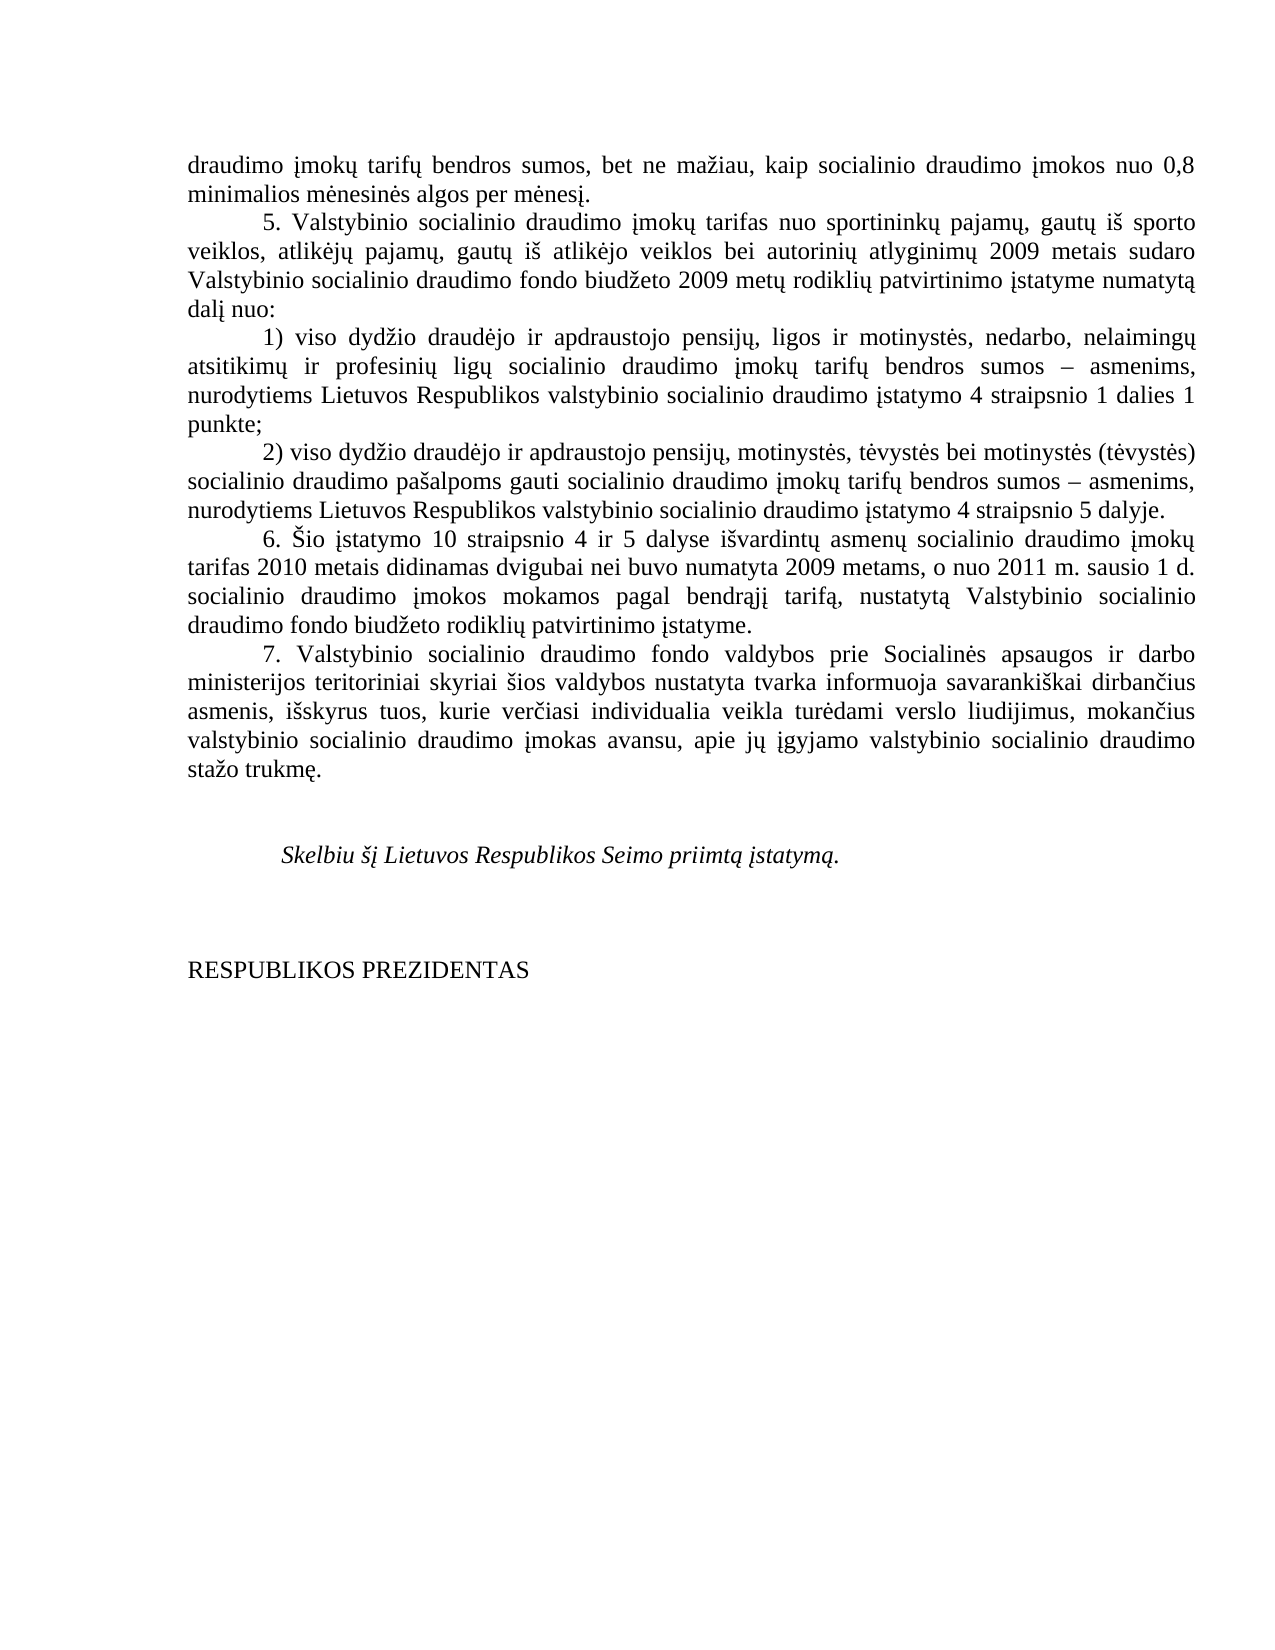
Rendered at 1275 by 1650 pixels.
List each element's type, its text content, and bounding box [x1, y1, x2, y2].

text Skelbiu šį Lietuvos Respublikos Seimo priimtą įstatymą. [187, 840, 1196, 869]
text 5. Valstybinio socialinio draudimo įmokų tarifas nuo sportininkų pajamų, gautų iš sporto veiklos, atlikėjų pajamų, gautų iš atlikėjo veiklos bei autorinių atlyginimų 2009 metais sudaro Valstybinio socialinio draudimo fondo biudžeto 2009 metų rodiklių patvirtinimo įstatyme numatytą dalį nuo: [187, 207, 1197, 322]
text 2) viso dydžio draudėjo ir apdraustojo pensijų, motinystės, tėvystės bei motinystės (tėvystės) socialinio draudimo pašalpoms gauti socialinio draudimo įmokų tarifų bendros sumos – asmenims, nurodytiems Lietuvos Respublikos valstybinio socialinio draudimo įstatymo 4 straipsnio 5 dalyje. [187, 437, 1197, 524]
text RESPUBLIKOS PREZIDENTAS [187, 955, 1197, 984]
text draudimo įmokų tarifų bendros sumos, bet ne mažiau, kaip socialinio draudimo įmokos nuo 0,8 minimalios mėnesinės algos per mėnesį. [187, 150, 1197, 207]
text 6. Šio įstatymo 10 straipsnio 4 ir 5 dalyse išvardintų asmenų socialinio draudimo įmokų tarifas 2010 metais didinamas dvigubai nei buvo numatyta 2009 metams, o nuo 2011 m. sausio 1 d. socialinio draudimo įmokos mokamos pagal bendrąjį tarifą, nustatytą Valstybinio socialinio draudimo fondo biudžeto rodiklių patvirtinimo įstatyme. [187, 524, 1197, 639]
text 1) viso dydžio draudėjo ir apdraustojo pensijų, ligos ir motinystės, nedarbo, nelaimingų atsitikimų ir profesinių ligų socialinio draudimo įmokų tarifų bendros sumos – asmenims, nurodytiems Lietuvos Respublikos valstybinio socialinio draudimo įstatymo 4 straipsnio 1 dalies 1 punkte; [187, 322, 1197, 437]
text 7. Valstybinio socialinio draudimo fondo valdybos prie Socialinės apsaugos ir darbo ministerijos teritoriniai skyriai šios valdybos nustatyta tvarka informuoja savarankiškai dirbančius asmenis, išskyrus tuos, kurie verčiasi individualia veikla turėdami verslo liudijimus, mokančius valstybinio socialinio draudimo įmokas avansu, apie jų įgyjamo valstybinio socialinio draudimo stažo trukmę. [187, 639, 1197, 782]
